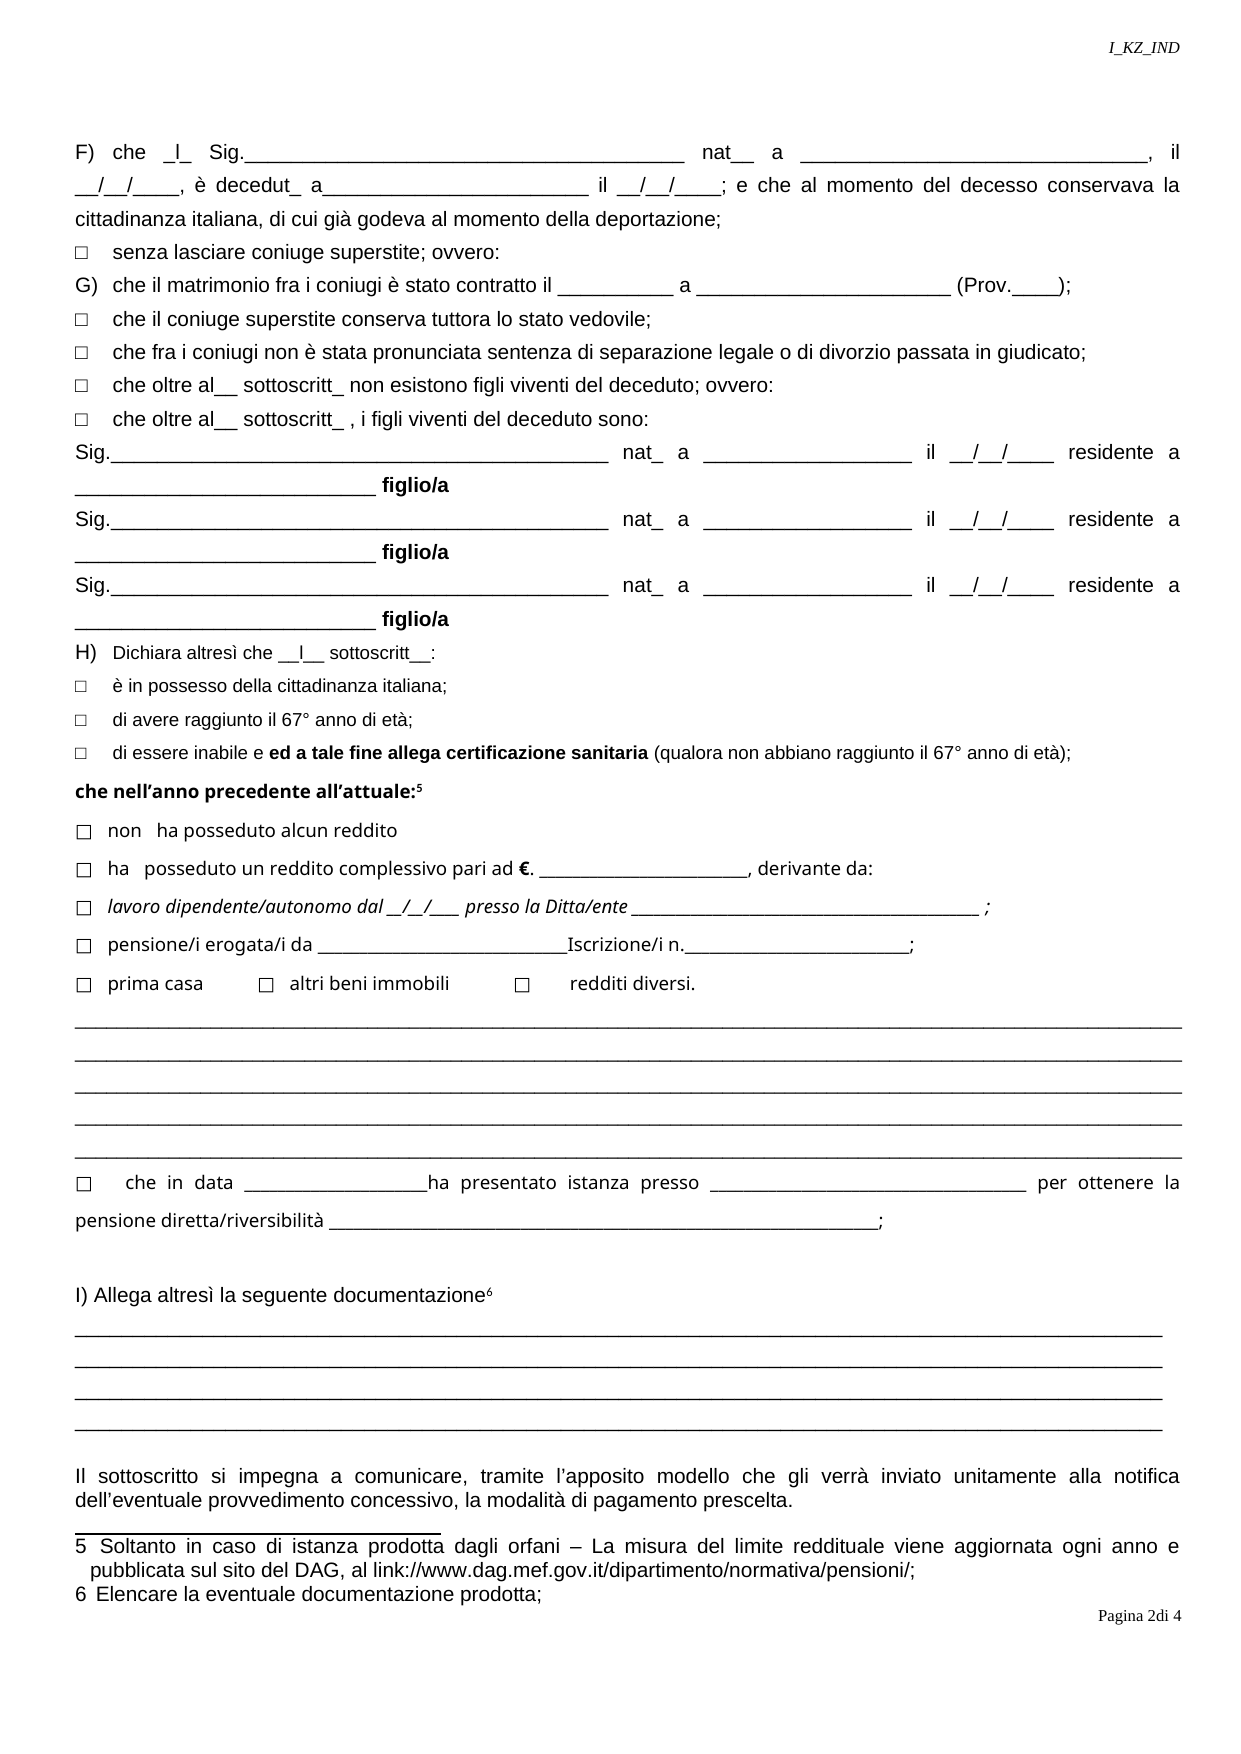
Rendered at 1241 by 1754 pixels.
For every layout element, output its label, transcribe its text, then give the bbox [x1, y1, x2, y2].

text I) Allega altresì la seguente documentazione [75, 1277, 1181, 1308]
text □ lavoro dipendente/autonomo dal __/__/____ presso la Ditta/ente _______________________________________________ ; [75, 893, 1181, 919]
text H) Dichiara altresì che __l__ sottoscritt__: [75, 633, 1181, 666]
text □ non ha posseduto alcun reddito [75, 817, 1181, 842]
text □ che in data ______________________ha presentato istanza presso ______________________________________ per ottenere la pensione diretta/riversibilità __________________________________________________________________; [75, 1169, 1181, 1233]
text __________________________________________________________________________________________________________ [75, 1105, 1181, 1125]
text □ è in possesso della cittadinanza italiana; [75, 666, 1181, 699]
text ______________________________________________________________________________________________ [75, 1340, 1181, 1371]
text ______________________________________________________________________________________________ [75, 1371, 1181, 1402]
text __________________________________________________________________________________________________________ [75, 1137, 1181, 1158]
text □ ha posseduto un reddito complessivo pari ad €. _________________________, derivante da: [75, 855, 1181, 881]
text Il sottoscritto si impegna a comunicare, tramite l’apposito modello che gli verrà inviato unitamente alla notifica dell’eventuale provvedimento concessivo, la modalità di pagamento prescelta. [75, 1464, 1181, 1512]
text ______________________________________________________________________________________________ [75, 1308, 1181, 1340]
text □ senza lasciare coniuge superstite; ovvero: [75, 233, 1181, 266]
text che nell’anno precedente all’attuale: [75, 779, 1181, 804]
text □ di avere raggiunto il 67° anno di età; [75, 699, 1181, 733]
text __________________________________________________________________________________________________________ [75, 1073, 1181, 1093]
text Soltanto in caso di istanza prodotta dagli orfani – La misura del limite reddituale viene aggiornata ogni anno e pubblicata sul sito del DAG, al link://www.dag.mef.gov.it/dipartimento/normativa/pensioni/; [75, 1534, 1181, 1582]
text □ di essere inabile e ed a tale fine allega certificazione sanitaria (qualora non abbiano raggiunto il 67° anno di età); [75, 733, 1181, 766]
text Sig.___________________________________________ nat_ a __________________ il __/__/____ residente a __________________________ figlio/a [75, 433, 1181, 499]
text Sig.___________________________________________ nat_ a __________________ il __/__/____ residente a __________________________ figlio/a [75, 499, 1181, 566]
text Elencare la eventuale documentazione prodotta; [75, 1582, 1181, 1606]
text __________________________________________________________________________________________________________ [75, 1040, 1181, 1061]
text G) che il matrimonio fra i coniugi è stato contratto il __________ a ______________________ (Prov.____); [75, 266, 1181, 299]
text __________________________________________________________________________________________________________ [75, 1008, 1181, 1028]
text □ pensione/i erogata/i da ______________________________Iscrizione/i n.___________________________; [75, 932, 1181, 957]
text F) che _l_ Sig.______________________________________ nat__ a ______________________________, il __/__/____, è decedut_ a_______________________ il __/__/____; e che al momento del decesso conservava la cittadinanza italiana, di cui già godeva al momento della deportazione; [75, 133, 1181, 233]
text □ che oltre al__ sottoscritt_ , i figli viventi del deceduto sono: [75, 399, 1181, 433]
text Sig.___________________________________________ nat_ a __________________ il __/__/____ residente a __________________________ figlio/a [75, 566, 1181, 633]
text □ prima casa □ altri beni immobili □ redditi diversi. [75, 970, 1181, 995]
text ______________________________________________________________________________________________ [75, 1402, 1181, 1433]
text □ che fra i coniugi non è stata pronunciata sentenza di separazione legale o di divorzio passata in giudicato; [75, 333, 1181, 366]
text □ che oltre al__ sottoscritt_ non esistono figli viventi del deceduto; ovvero: [75, 366, 1181, 399]
text □ che il coniuge superstite conserva tuttora lo stato vedovile; [75, 299, 1181, 333]
